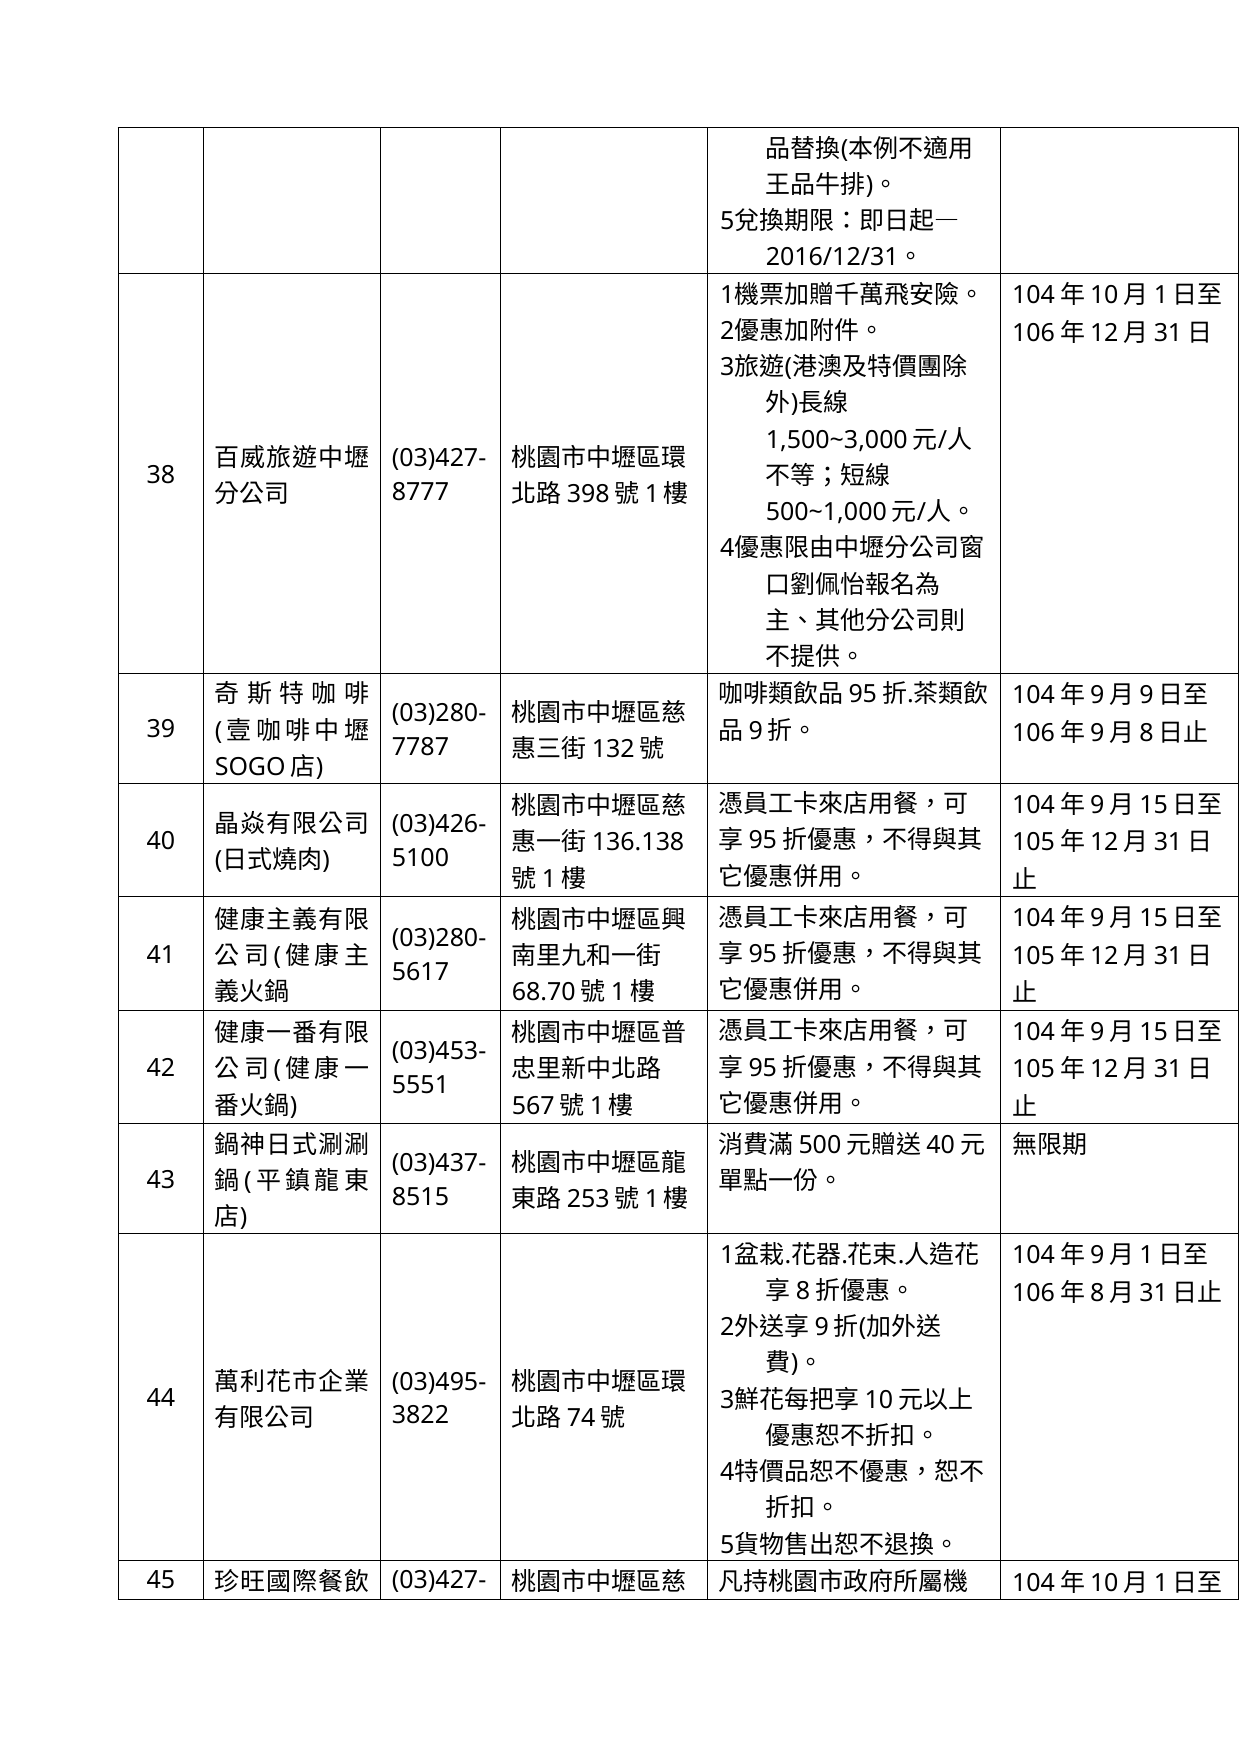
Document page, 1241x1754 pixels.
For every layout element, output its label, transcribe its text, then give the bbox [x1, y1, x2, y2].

table_cell 萬利花市企業有限公司 [204, 1234, 380, 1560]
table_cell 104年9月9日至106年9月8日止 [1001, 674, 1238, 783]
table_cell 41 [119, 897, 203, 1010]
table_cell [204, 128, 380, 273]
table_cell 凡持桃園市政府所屬機 [708, 1561, 1000, 1599]
table_cell 104年10月1日至 [1001, 1561, 1238, 1599]
table_cell 104年9月15日至105年12月31日止 [1001, 897, 1238, 1010]
table_cell (03)427-8777 [381, 274, 500, 673]
table_cell 晶焱有限公司(日式燒肉) [204, 784, 380, 896]
table_cell [1001, 128, 1238, 273]
table_cell 機票加贈千萬飛安險。 優惠加附件。 旅遊(港澳及特價團除外)長線1,500~3,000元/人不等；短線500~1,000元/人。 優惠限由中壢分公司窗口劉佩怡報名為主、其他分公司則不提供。 [708, 274, 1000, 673]
table_cell 43 [119, 1124, 203, 1233]
table_cell 40 [119, 784, 203, 896]
table_cell 鍋神日式涮涮鍋(平鎮龍東店) [204, 1124, 380, 1233]
table_cell 憑卷及員工卡消費套餐，即可享免費兌換優質雞腿乙份(各品牌優惠內容請參照合作提案內容)。 每桌每次消費，限兌換優惠卷1張。 優惠卷不得與其他優惠卷重複使用。 贈品若送完得以等值贈品替換(本例不適用王品牛排)。 兌換期限：即日起—2016/12/31。 [708, 128, 1000, 273]
table_cell 104年9月1日至106年8月31日止 [1001, 1234, 1238, 1560]
table_cell 45 [119, 1561, 203, 1599]
table_cell 桃園市中壢區慈惠三街132號 [501, 674, 707, 783]
table_cell 桃園市中壢區慈惠一街136.138號1樓 [501, 784, 707, 896]
table_cell 消費滿500元贈送40元單點一份。 [708, 1124, 1000, 1233]
table_cell 桃園市中壢區興南里九和一街68.70號1樓 [501, 897, 707, 1010]
table_cell 104年9月15日至105年12月31日止 [1001, 1011, 1238, 1123]
table_cell 44 [119, 1234, 203, 1560]
table_cell 桃園市中壢區環北路398號1樓 [501, 274, 707, 673]
table_cell 42 [119, 1011, 203, 1123]
table_cell (03)495-3822 [381, 1234, 500, 1560]
table_cell [119, 128, 203, 273]
table_cell (03)426-5100 [381, 784, 500, 896]
table_cell 桃園市中壢區慈 [501, 1561, 707, 1599]
table_cell 104年9月15日至105年12月31日止 [1001, 784, 1238, 896]
table_cell 奇斯特咖啡(壹咖啡中壢SOGO店) [204, 674, 380, 783]
table_cell (03)437-8515 [381, 1124, 500, 1233]
table_cell 無限期 [1001, 1124, 1238, 1233]
table_cell 盆栽.花器.花束.人造花享8折優惠。 外送享9折(加外送費)。 鮮花每把享10元以上優惠恕不折扣。 特價品恕不優惠，恕不折扣。 貨物售出恕不退換。 [708, 1234, 1000, 1560]
table_cell (03)427- [381, 1561, 500, 1599]
table_cell [501, 128, 707, 273]
table_cell 桃園市中壢區環北路74號 [501, 1234, 707, 1560]
table_cell (03)453-5551 [381, 1011, 500, 1123]
table_cell 38 [119, 274, 203, 673]
table_cell 百威旅遊中壢分公司 [204, 274, 380, 673]
table_cell 桃園市中壢區普忠里新中北路567號1樓 [501, 1011, 707, 1123]
table_cell [381, 128, 500, 273]
table_cell 104年10月1日至106年12月31日 [1001, 274, 1238, 673]
table_cell 咖啡類飲品95折.茶類飲品9折。 [708, 674, 1000, 783]
table_cell 珍旺國際餐飲 [204, 1561, 380, 1599]
table_cell (03)280-5617 [381, 897, 500, 1010]
table_cell 健康一番有限公司(健康一番火鍋) [204, 1011, 380, 1123]
table_cell 桃園市中壢區龍東路253號1樓 [501, 1124, 707, 1233]
table_cell (03)280-7787 [381, 674, 500, 783]
table_cell 健康主義有限公司(健康主義火鍋 [204, 897, 380, 1010]
table_cell 39 [119, 674, 203, 783]
table_cell 憑員工卡來店用餐，可享95折優惠，不得與其它優惠併用。 [708, 897, 1000, 1010]
table_cell 憑員工卡來店用餐，可享95折優惠，不得與其它優惠併用。 [708, 784, 1000, 896]
table_cell 憑員工卡來店用餐，可享95折優惠，不得與其它優惠併用。 [708, 1011, 1000, 1123]
